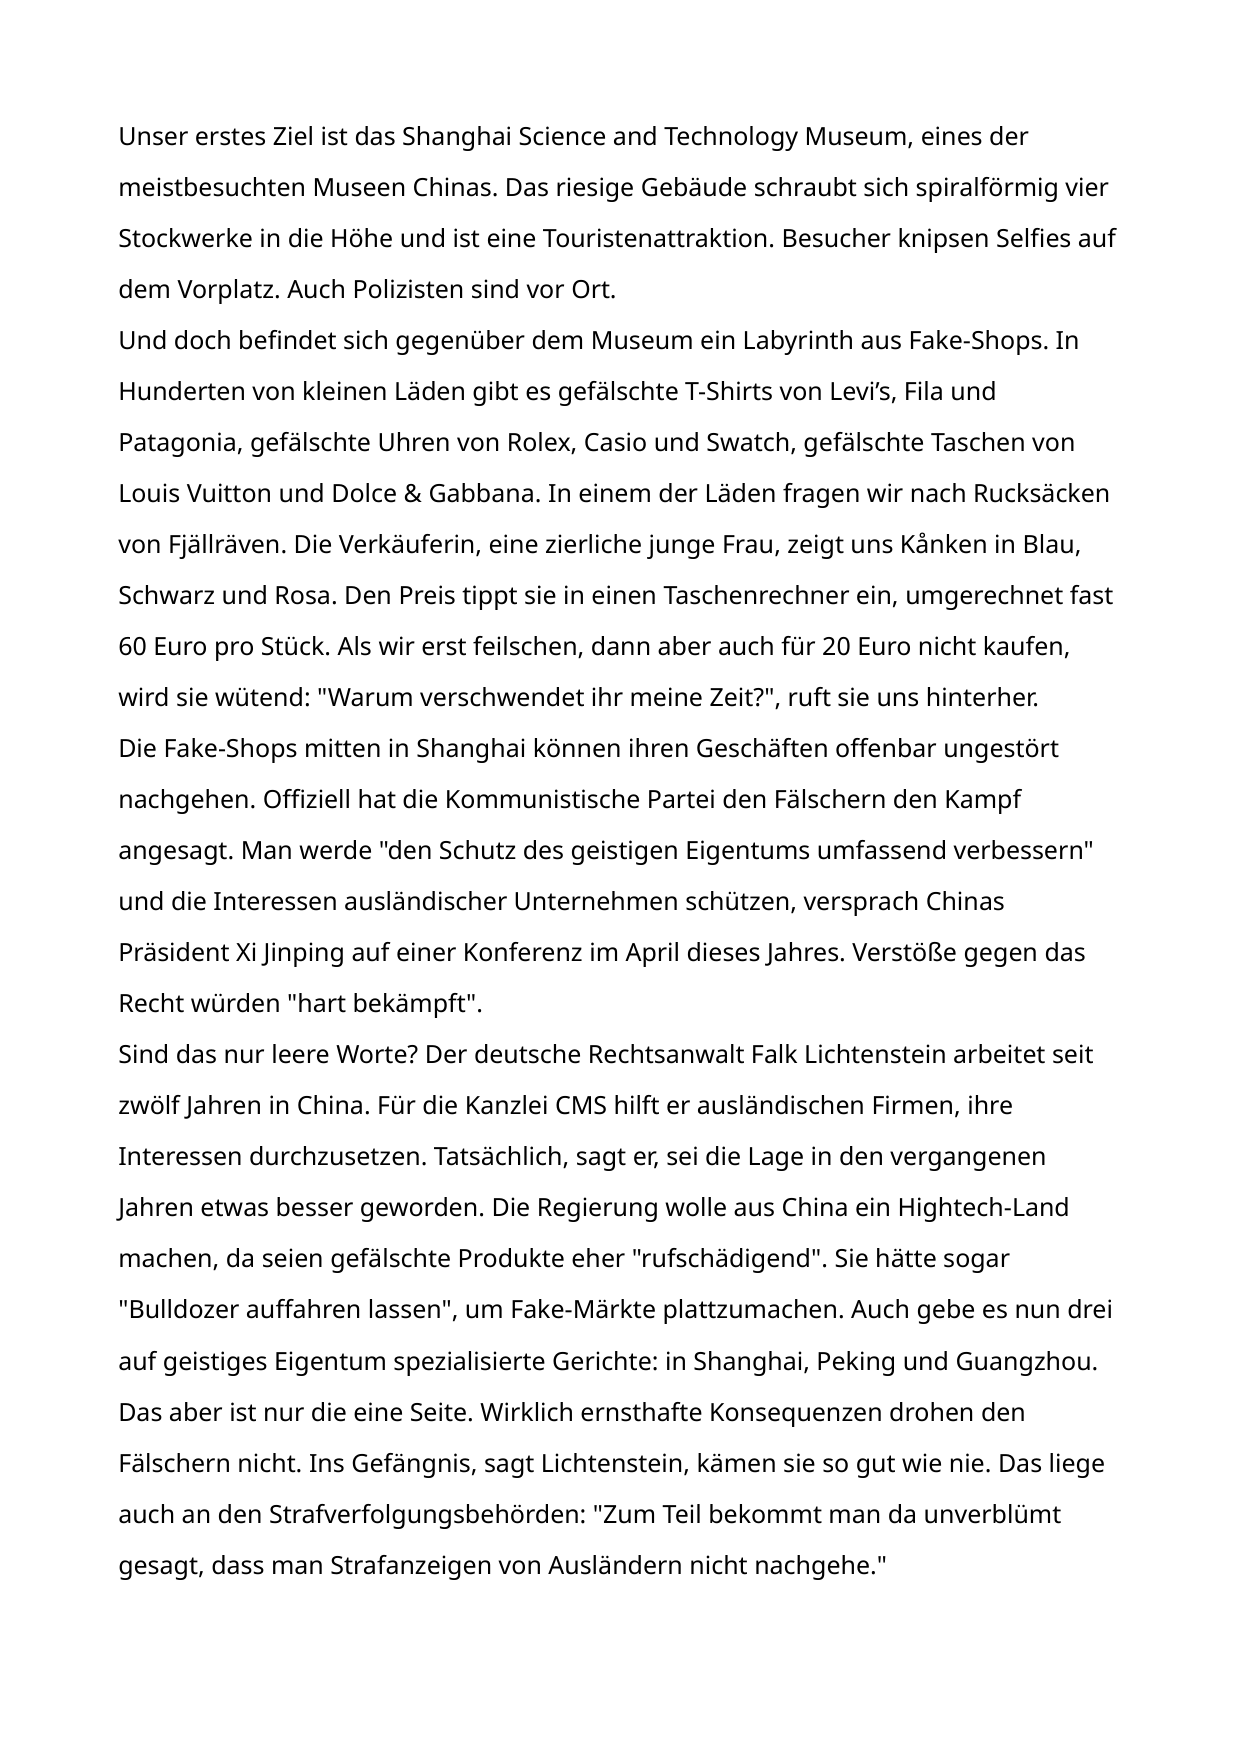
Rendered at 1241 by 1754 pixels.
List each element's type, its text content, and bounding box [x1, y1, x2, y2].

text Die Fake-Shops mitten in Shanghai können ihren Geschäften offenbar ungestört nachgehen. Offiziell hat die Kommunistische Partei den Fälschern den Kampf angesagt. Man werde "den Schutz des geistigen Eigentums umfassend verbessern" und die Interessen ausländischer Unternehmen schützen, versprach Chinas Präsident Xi Jinping auf einer Konferenz im April dieses Jahres. Verstöße gegen das Recht würden "hart bekämpft". [118, 731, 1122, 1020]
text Unser erstes Ziel ist das Shanghai Science and Technology Museum, eines der meistbesuchten Museen Chinas. Das riesige Gebäude schraubt sich spiralförmig vier Stockwerke in die Höhe und ist eine Touristenattraktion. Besucher knipsen Selfies auf dem Vorplatz. Auch Polizisten sind vor Ort. [118, 118, 1122, 305]
text Und doch befindet sich gegenüber dem Museum ein Labyrinth aus Fake-Shops. In Hunderten von kleinen Läden gibt es gefälschte T-Shirts von Levi’s, Fila und Patagonia, gefälschte Uhren von Rolex, Casio und Swatch, gefälschte Taschen von Louis Vuitton und Dolce & Gabbana. In einem der Läden fragen wir nach Rucksäcken von Fjällräven. Die Verkäuferin, eine zierliche junge Frau, zeigt uns Kånken in Blau, Schwarz und Rosa. Den Preis tippt sie in einen Taschenrechner ein, umgerechnet fast 60 Euro pro Stück. Als wir erst feilschen, dann aber auch für 20 Euro nicht kaufen, wird sie wütend: "Warum verschwendet ihr meine Zeit?", ruft sie uns hinterher. [118, 322, 1122, 714]
text Sind das nur leere Worte? Der deutsche Rechtsanwalt Falk Lichtenstein arbeitet seit zwölf Jahren in China. Für die Kanzlei CMS hilft er ausländischen Firmen, ihre Interessen durchzusetzen. Tatsächlich, sagt er, sei die Lage in den vergangenen Jahren etwas besser geworden. Die Regierung wolle aus China ein Hightech-Land machen, da seien gefälschte Produkte eher "rufschädigend". Sie hätte sogar "Bulldozer auffahren lassen", um Fake-Märkte plattzumachen. Auch gebe es nun drei auf geistiges Eigentum spezialisierte Gerichte: in Shanghai, Peking und Guangzhou. [118, 1037, 1122, 1377]
text Das aber ist nur die eine Seite. Wirklich ernsthafte Konsequenzen drohen den Fälschern nicht. Ins Gefängnis, sagt Lichtenstein, kämen sie so gut wie nie. Das liege auch an den Strafverfolgungsbehörden: "Zum Teil bekommt man da unverblümt gesagt, dass man Strafanzeigen von Ausländern nicht nachgehe." [118, 1394, 1122, 1581]
